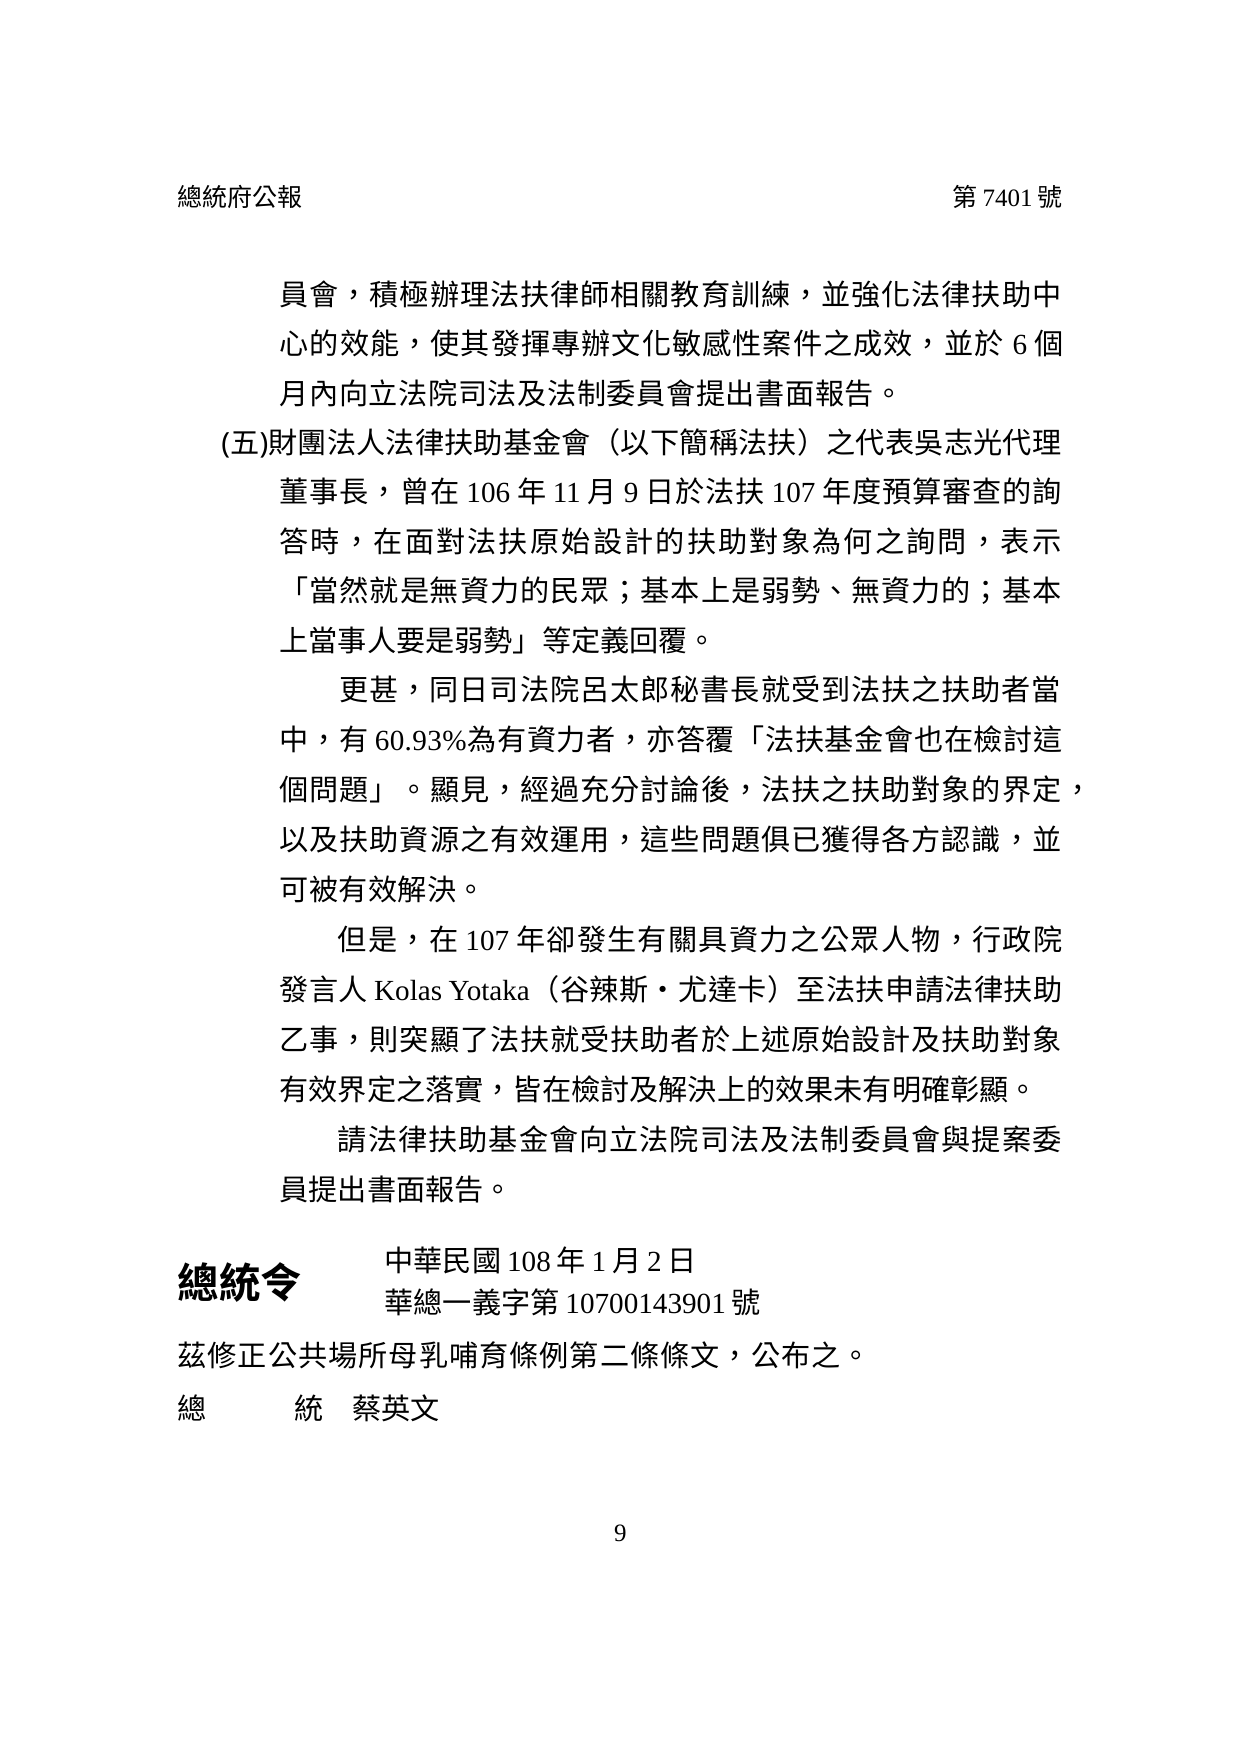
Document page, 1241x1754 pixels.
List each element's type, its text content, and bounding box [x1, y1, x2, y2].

text 總 統 蔡英文 [177, 1389, 1063, 1427]
table_header 中華民國108年1月2日 華總一義字第10700143901號 [381, 1236, 877, 1324]
text (五)財團法人法律扶助基金會（以下簡稱法扶）之代表吳志光代理董事長，曾在106年11月9日於法扶107年度預算審查的詢答時，在面對法扶原始設計的扶助對象為何之詢問，表示「當然就是無資力的民眾；基本上是弱勢、無資力的；基本上當事人要是弱勢」等定義回覆。 [221, 414, 1063, 661]
text 更甚，同日司法院呂太郎秘書長就受到法扶之扶助者當中，有60.93%為有資力者，亦答覆「法扶基金會也在檢討這個問題」。顯見，經過充分討論後，法扶之扶助對象的界定，以及扶助資源之有效運用，這些問題俱已獲得各方認識，並可被有效解決。 [279, 661, 1063, 911]
text 茲修正公共場所母乳哺育條例第二條條文，公布之。 [177, 1324, 1063, 1377]
table_header 總統令 [174, 1236, 381, 1324]
text 請法律扶助基金會向立法院司法及法制委員會與提案委員提出書面報告。 [279, 1111, 1063, 1211]
text 對於原住民族法律案件的扶助，國家扮演責無旁貸的角色，尤其在涉及傳統領域、文化與國家法治衝突的部分案件，更牽涉到原民轉型正義的一環，國家對此更應謙卑，提供充分的法律資源服務。爰要求法律扶助基金會會同原住民族委員會，積極辦理法扶律師相關教育訓練，並強化法律扶助中心的效能，使其發揮專辦文化敏感性案件之成效，並於6個月內向立法院司法及法制委員會提出書面報告。 [279, 266, 1063, 414]
text 但是，在107年卻發生有關具資力之公眾人物，行政院發言人Kolas Yotaka（谷辣斯‧尤達卡）至法扶申請法律扶助乙事，則突顯了法扶就受扶助者於上述原始設計及扶助對象有效界定之落實，皆在檢討及解決上的效果未有明確彰顯。 [279, 911, 1063, 1111]
